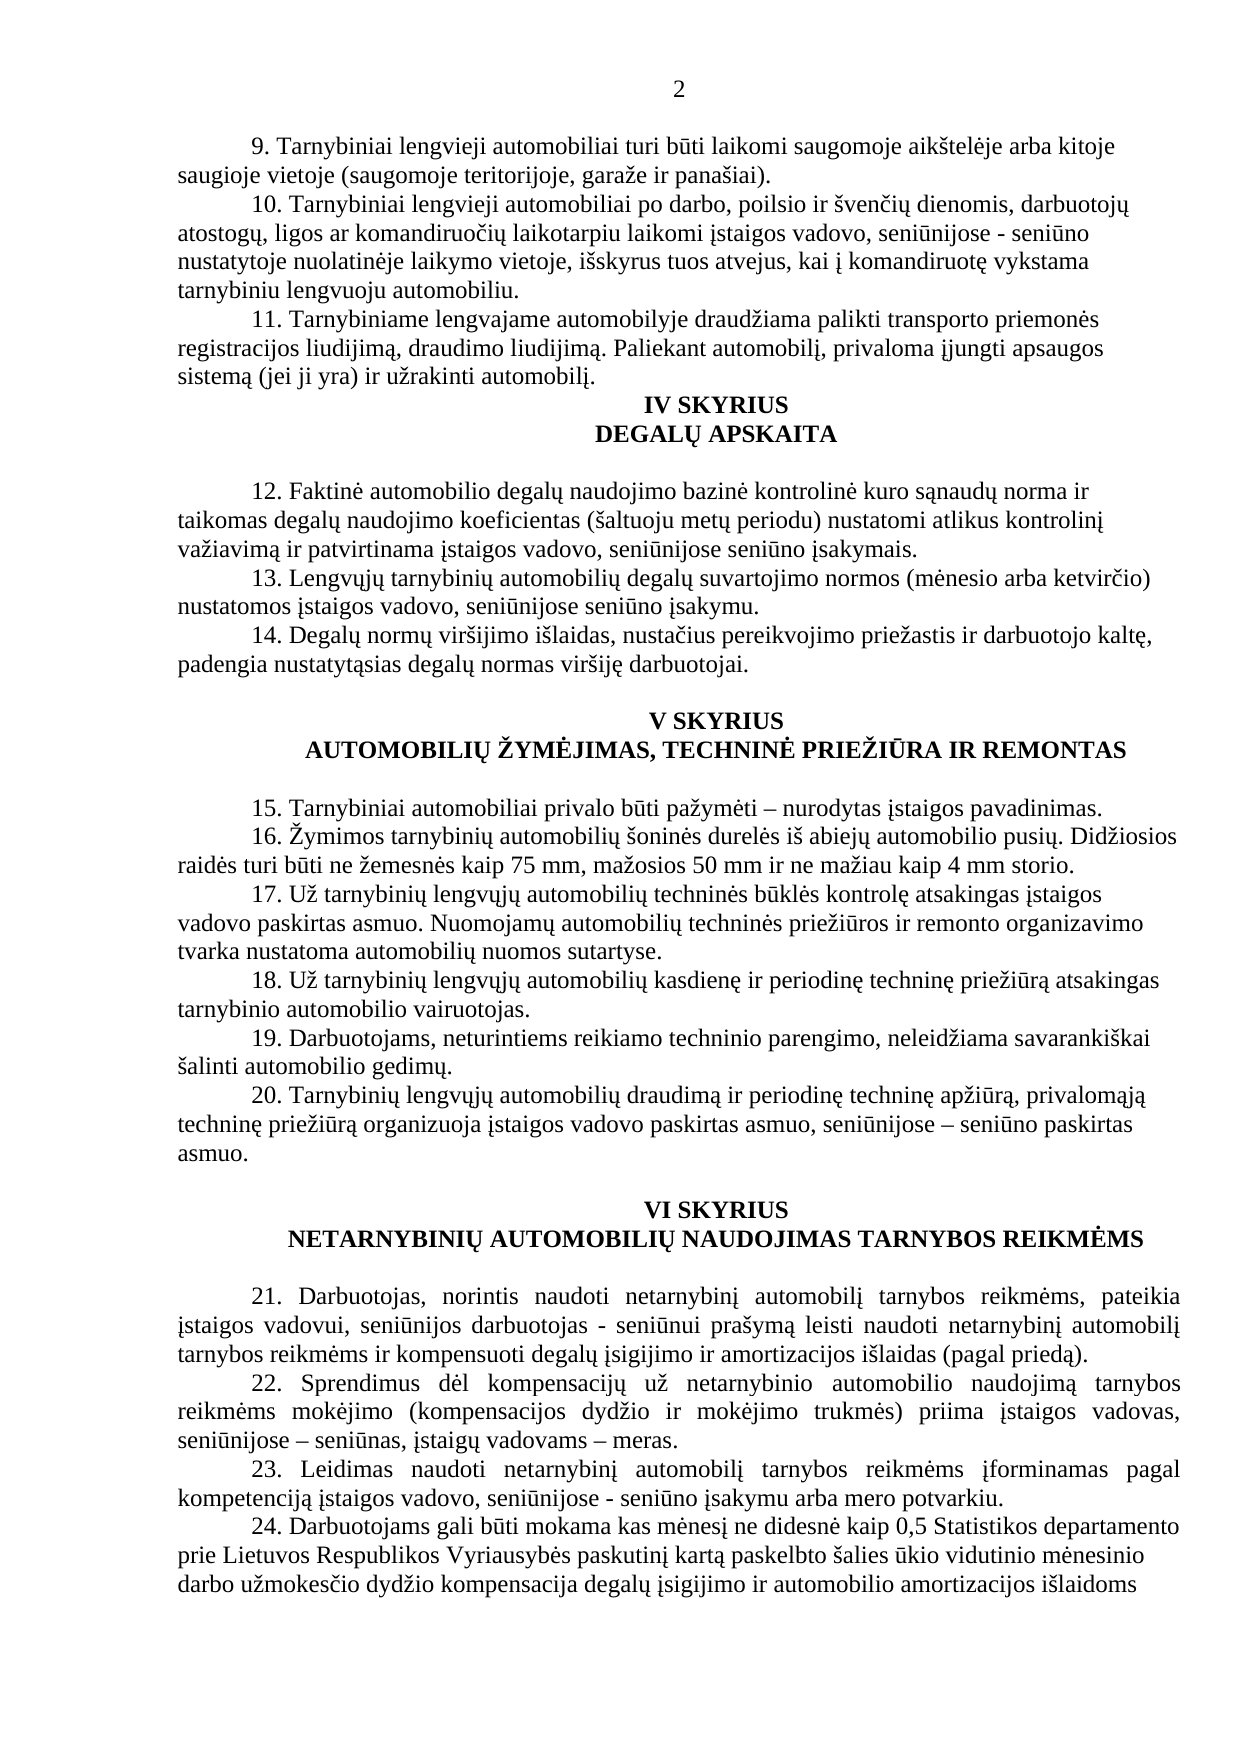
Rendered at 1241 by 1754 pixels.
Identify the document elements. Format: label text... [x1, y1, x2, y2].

text 10. Tarnybiniai lengvieji automobiliai po darbo, poilsio ir švenčių dienomis, darbuotojų atostogų, ligos ar komandiruočių laikotarpiu laikomi įstaigos vadovo, seniūnijose - seniūno nustatytoje nuolatinėje laikymo vietoje, išskyrus tuos atvejus, kai į komandiruotę vykstama tarnybiniu lengvuoju automobiliu. [177, 189, 1181, 304]
text 21. Darbuotojas, norintis naudoti netarnybinį automobilį tarnybos reikmėms, pateikia įstaigos vadovui, seniūnijos darbuotojas - seniūnui prašymą leisti naudoti netarnybinį automobilį tarnybos reikmėms ir kompensuoti degalų įsigijimo ir amortizacijos išlaidas (pagal priedą). [177, 1281, 1181, 1368]
text 11. Tarnybiniame lengvajame automobilyje draudžiama palikti transporto priemonės registracijos liudijimą, draudimo liudijimą. Paliekant automobilį, privaloma įjungti apsaugos sistemą (jei ji yra) ir užrakinti automobilį. [177, 304, 1181, 390]
text 19. Darbuotojams, neturintiems reikiamo techninio parengimo, neleidžiama savarankiškai šalinti automobilio gedimų. [177, 1023, 1181, 1080]
text DEGALŲ APSKAITA [177, 419, 1181, 448]
text 13. Lengvųjų tarnybinių automobilių degalų suvartojimo normos (mėnesio arba ketvirčio) nustatomos įstaigos vadovo, seniūnijose seniūno įsakymu. [177, 563, 1181, 620]
text 15. Tarnybiniai automobiliai privalo būti pažymėti – nurodytas įstaigos pavadinimas. [177, 793, 1181, 821]
text 20. Tarnybinių lengvųjų automobilių draudimą ir periodinę techninę apžiūrą, privalomąją techninę priežiūrą organizuoja įstaigos vadovo paskirtas asmuo, seniūnijose – seniūno paskirtas asmuo. [177, 1080, 1181, 1166]
text VI SKYRIUS [177, 1195, 1181, 1224]
text AUTOMOBILIŲ ŽYMĖJIMAS, TECHNINĖ PRIEŽIŪRA IR REMONTAS [177, 735, 1181, 764]
text NETARNYBINIŲ AUTOMOBILIŲ NAUDOJIMAS TARNYBOS REIKMĖMS [177, 1224, 1181, 1253]
text 12. Faktinė automobilio degalų naudojimo bazinė kontrolinė kuro sąnaudų norma ir taikomas degalų naudojimo koeficientas (šaltuoju metų periodu) nustatomi atlikus kontrolinį važiavimą ir patvirtinama įstaigos vadovo, seniūnijose seniūno įsakymais. [177, 476, 1181, 563]
text 23. Leidimas naudoti netarnybinį automobilį tarnybos reikmėms įforminamas pagal kompetenciją įstaigos vadovo, seniūnijose - seniūno įsakymu arba mero potvarkiu. [177, 1454, 1181, 1511]
text 14. Degalų normų viršijimo išlaidas, nustačius pereikvojimo priežastis ir darbuotojo kaltę, padengia nustatytąsias degalų normas viršiję darbuotojai. [177, 620, 1181, 678]
text 17. Už tarnybinių lengvųjų automobilių techninės būklės kontrolę atsakingas įstaigos vadovo paskirtas asmuo. Nuomojamų automobilių techninės priežiūros ir remonto organizavimo tvarka nustatoma automobilių nuomos sutartyse. [177, 879, 1181, 965]
text 9. Tarnybiniai lengvieji automobiliai turi būti laikomi saugomoje aikštelėje arba kitoje saugioje vietoje (saugomoje teritorijoje, garaže ir panašiai). [177, 131, 1181, 189]
text 24. Darbuotojams gali būti mokama kas mėnesį ne didesnė kaip 0,5 Statistikos departamento prie Lietuvos Respublikos Vyriausybės paskutinį kartą paskelbto šalies ūkio vidutinio mėnesinio darbo užmokesčio dydžio kompensacija degalų įsigijimo ir automobilio amortizacijos išlaidoms [177, 1511, 1181, 1598]
text V SKYRIUS [177, 706, 1181, 735]
text 22. Sprendimus dėl kompensacijų už netarnybinio automobilio naudojimą tarnybos reikmėms mokėjimo (kompensacijos dydžio ir mokėjimo trukmės) priima įstaigos vadovas, seniūnijose – seniūnas, įstaigų vadovams – meras. [177, 1368, 1181, 1454]
text 16. Žymimos tarnybinių automobilių šoninės durelės iš abiejų automobilio pusių. Didžiosios raidės turi būti ne žemesnės kaip 75 mm, mažosios 50 mm ir ne mažiau kaip 4 mm storio. [177, 821, 1181, 879]
text IV SKYRIUS [177, 390, 1181, 419]
text 18. Už tarnybinių lengvųjų automobilių kasdienę ir periodinę techninę priežiūrą atsakingas tarnybinio automobilio vairuotojas. [177, 965, 1181, 1023]
